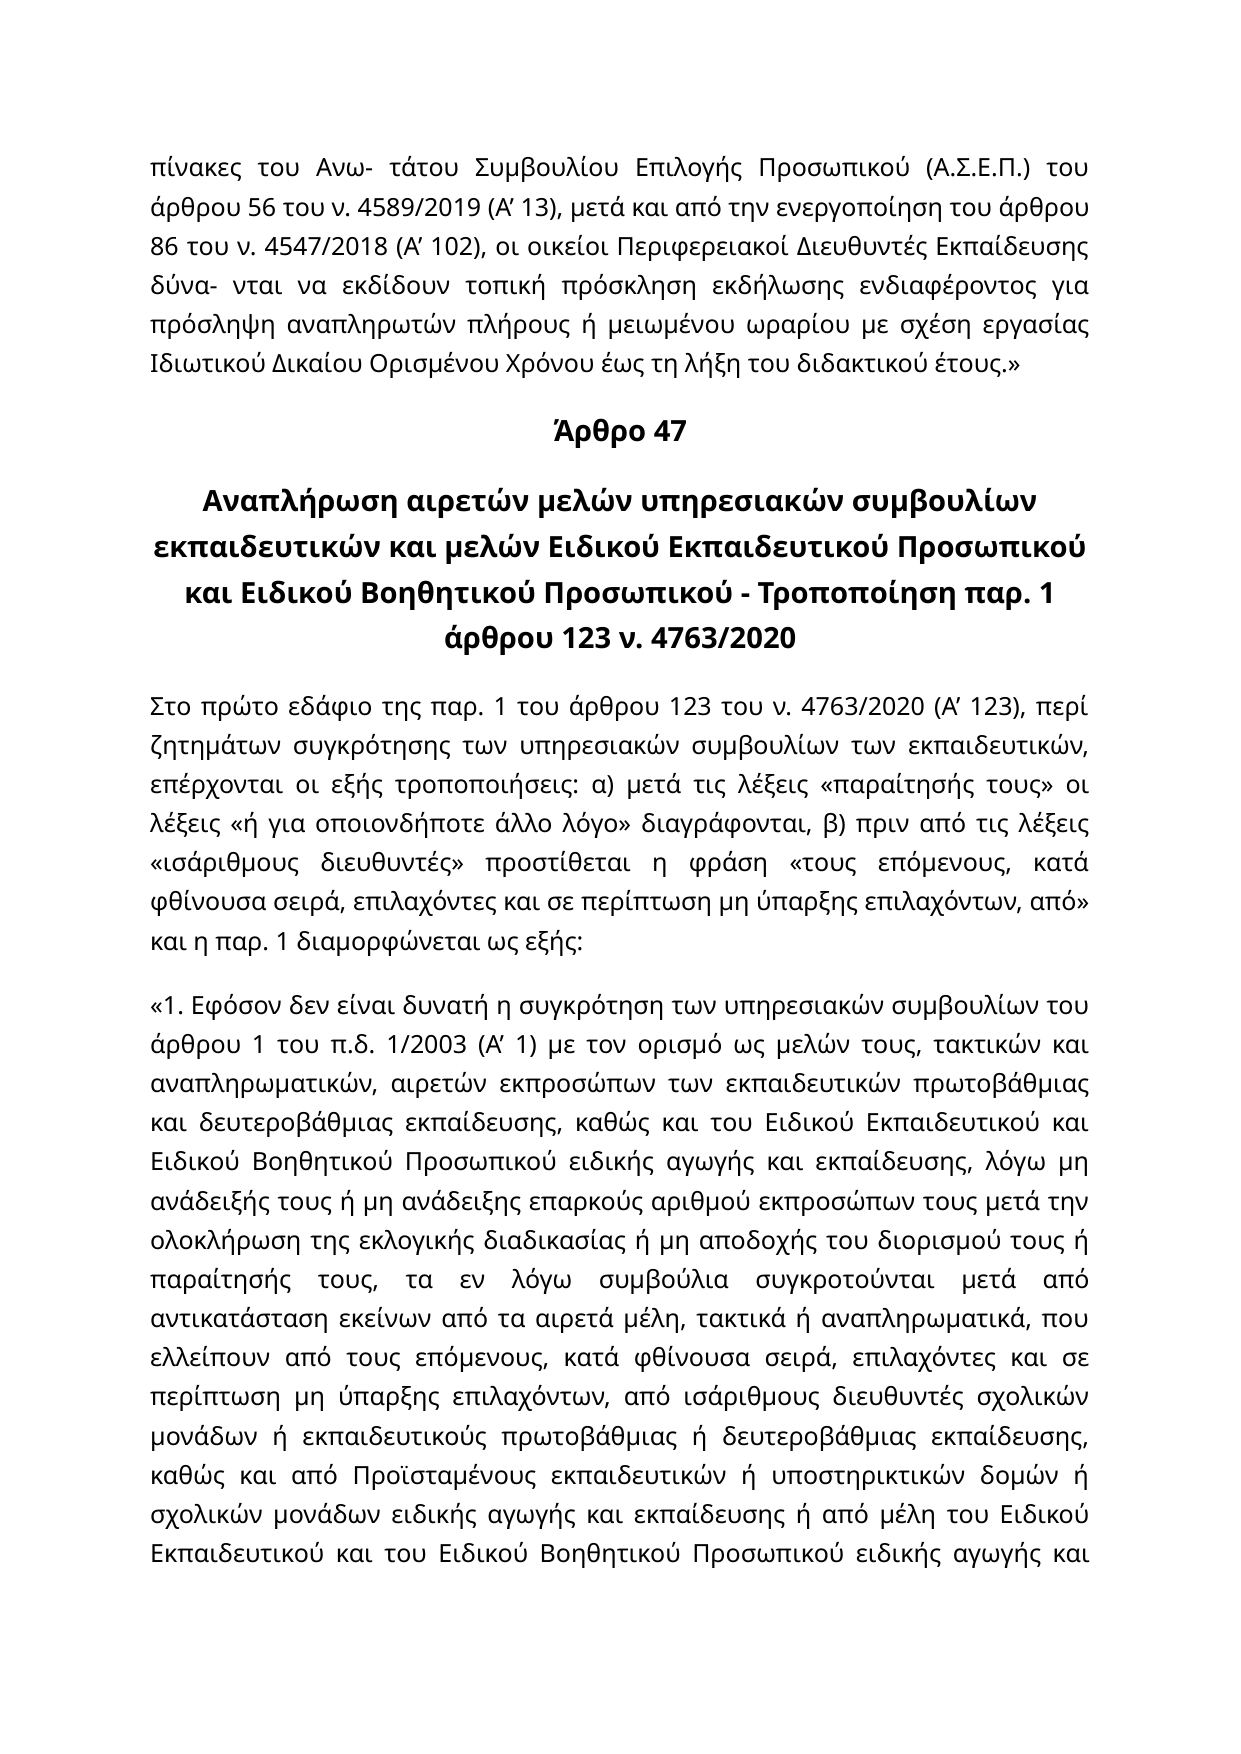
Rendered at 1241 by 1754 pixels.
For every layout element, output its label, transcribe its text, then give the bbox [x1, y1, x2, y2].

text πίνακες του Ανω- τάτου Συμβουλίου Επιλογής Προσωπικού (Α.Σ.Ε.Π.) του άρθρου 56 του ν. 4589/2019 (Α’ 13), μετά και από την ενεργοποίηση του άρθρου 86 του ν. 4547/2018 (Α’ 102), οι οικείοι Περιφερειακοί Διευθυντές Εκπαίδευσης δύνα- νται να εκδίδουν τοπική πρόσκληση εκδήλωσης ενδιαφέροντος για πρόσληψη αναπληρωτών πλήρους ή μειωμένου ωραρίου με σχέση εργασίας Ιδιωτικού Δικαίου Ορισμένου Χρόνου έως τη λήξη του διδακτικού έτους.» [150, 150, 1090, 380]
text Στο πρώτο εδάφιο της παρ. 1 του άρθρου 123 του ν. 4763/2020 (Α’ 123), περί ζητημάτων συγκρότησης των υπηρεσιακών συμβουλίων των εκπαιδευτικών, επέρχονται οι εξής τροποποιήσεις: α) μετά τις λέξεις «παραίτησής τους» οι λέξεις «ή για οποιονδήποτε άλλο λόγο» διαγράφονται, β) πριν από τις λέξεις «ισάριθμους διευθυντές» προστίθεται η φράση «τους επόμενους, κατά φθίνουσα σειρά, επιλαχόντες και σε περίπτωση μη ύπαρξης επιλαχόντων, από» και η παρ. 1 διαμορφώνεται ως εξής: [150, 688, 1090, 957]
subtitle Άρθρο 47 [150, 410, 1090, 450]
text «1. Εφόσον δεν είναι δυνατή η συγκρότηση των υπηρεσιακών συμβουλίων του άρθρου 1 του π.δ. 1/2003 (Α’ 1) με τον ορισμό ως μελών τους, τακτικών και αναπληρωματικών, αιρετών εκπροσώπων των εκπαιδευτικών πρωτοβάθμιας και δευτεροβάθμιας εκπαίδευσης, καθώς και του Ειδικού Εκπαιδευτικού και Ειδικού Βοηθητικού Προσωπικού ειδικής αγωγής και εκπαίδευσης, λόγω μη ανάδειξής τους ή μη ανάδειξης επαρκούς αριθμού εκπροσώπων τους μετά την ολοκλήρωση της εκλογικής διαδικασίας ή μη αποδοχής του διορισμού τους ή παραίτησής τους, τα εν λόγω συμβούλια συγκροτούνται μετά από αντικατάσταση εκείνων από τα αιρετά μέλη, τακτικά ή αναπληρωματικά, που ελλείπουν από τους επόμενους, κατά φθίνουσα σειρά, επιλαχόντες και σε περίπτωση μη ύπαρξης επιλαχόντων, από ισάριθμους διευθυντές σχολικών μονάδων ή εκπαιδευτικούς πρωτοβάθμιας ή δευτεροβάθμιας εκπαίδευσης, καθώς και από Προϊσταμένους εκπαιδευτικών ή υποστηρικτικών δομών ή σχολικών μονάδων ειδικής αγωγής και εκπαίδευσης ή από μέλη του Ειδικού Εκπαιδευτικού και του Ειδικού Βοηθητικού Προσωπικού ειδικής αγωγής και [150, 987, 1090, 1570]
subtitle Αναπλήρωση αιρετών μελών υπηρεσιακών συμβουλίων εκπαιδευτικών και μελών Ειδικού Εκπαιδευτικού Προσωπικού και Ειδικού Βοηθητικού Προσωπικού - Τροποποίηση παρ. 1 άρθρου 123 ν. 4763/2020 [150, 481, 1090, 657]
